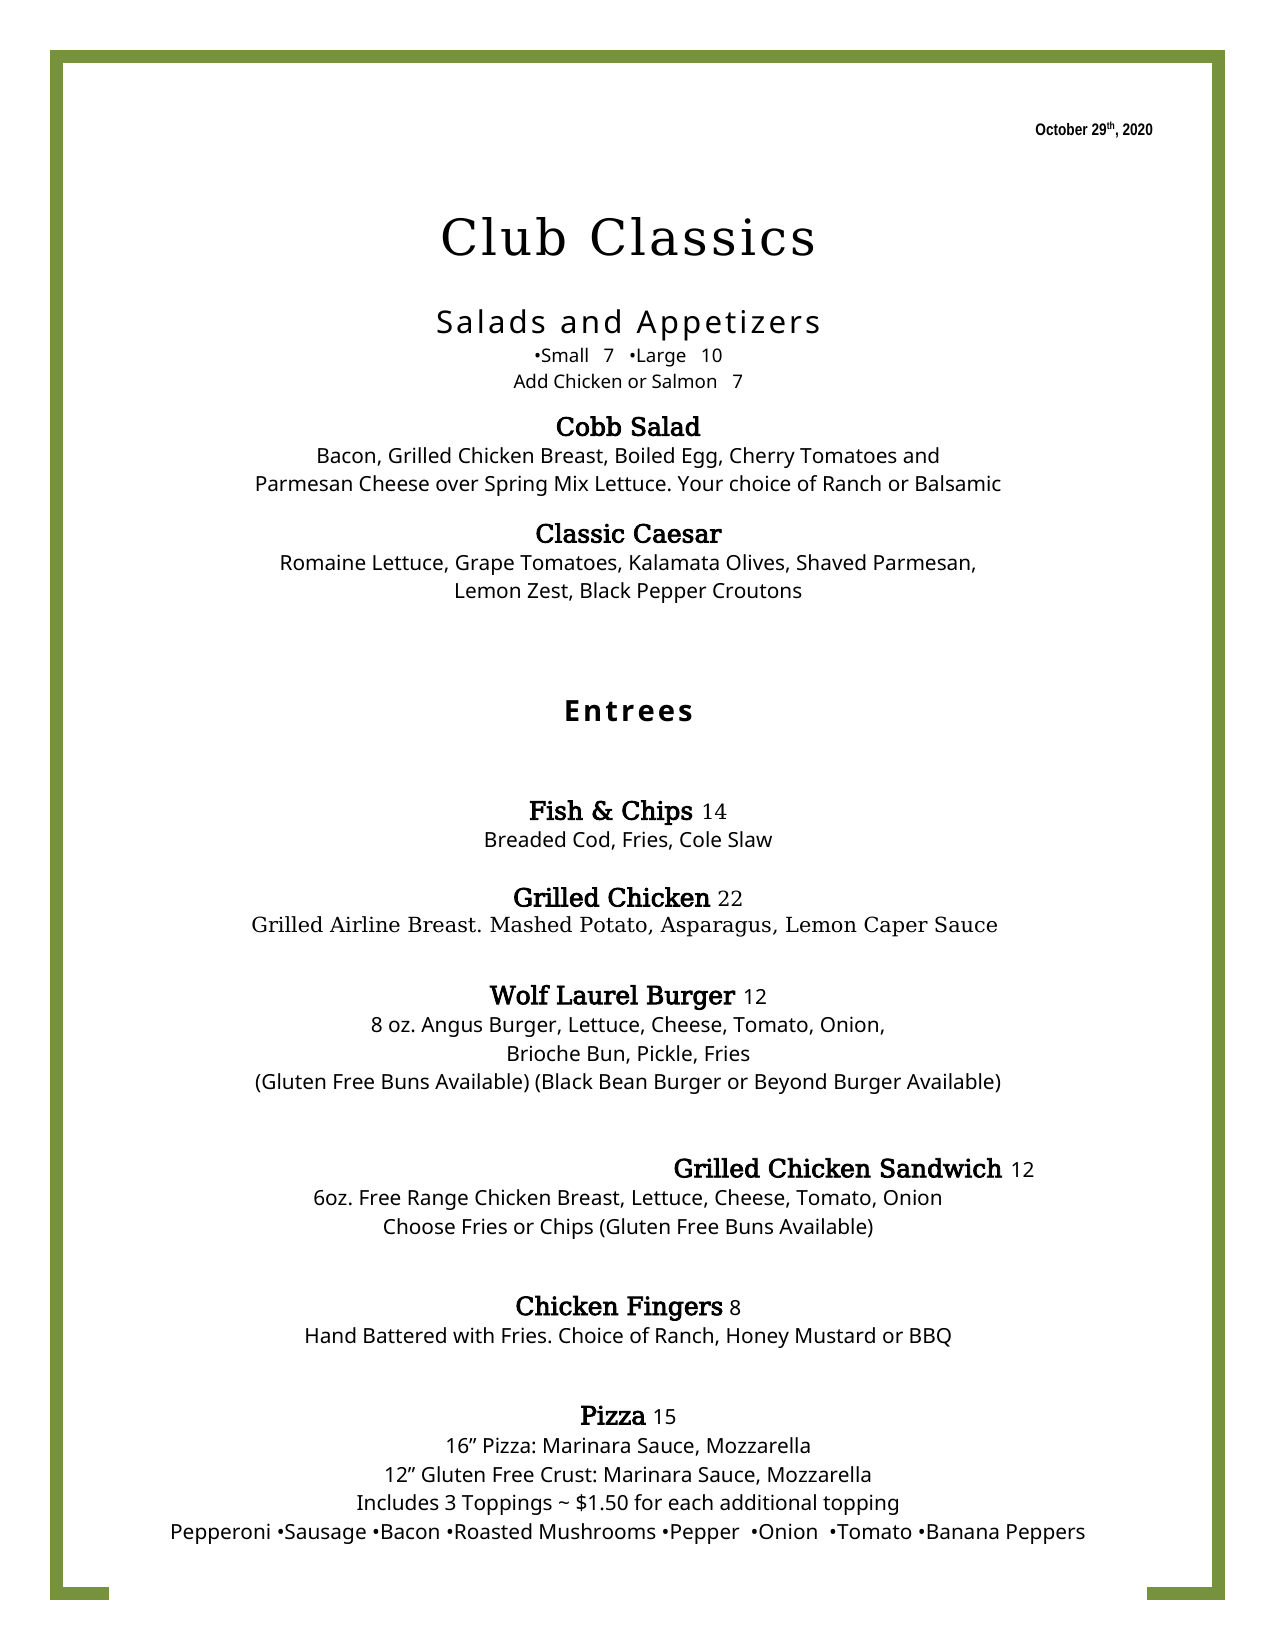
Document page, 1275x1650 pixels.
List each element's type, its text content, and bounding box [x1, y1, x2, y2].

text October 29th, 2020 [75, 119, 1200, 138]
text 6oz. Free Range Chicken Breast, Lettuce, Cheese, Tomato, Onion [124, 1183, 1132, 1212]
text Breaded Cod, Fries, Cole Slaw [124, 825, 1132, 853]
text Hand Battered with Fries. Choice of Ranch, Honey Mustard or BBQ [124, 1322, 1132, 1350]
text Add Chicken or Salmon 7 [124, 368, 1132, 394]
text Lemon Zest, Black Pepper Croutons [124, 576, 1132, 604]
text Choose Fries or Chips (Gluten Free Buns Available) [124, 1212, 1132, 1240]
text Salads and Appetizers [124, 300, 1132, 343]
text Entrees [124, 690, 1132, 729]
text Club Classics [124, 206, 1132, 266]
text 16” Pizza: Marinara Sauce, Mozzarella [124, 1432, 1132, 1460]
text Grilled Chicken 22 [124, 882, 1132, 912]
text Cobb Salad [124, 411, 1132, 441]
text Classic Caesar [124, 518, 1132, 548]
text Romaine Lettuce, Grape Tomatoes, Kalamata Olives, Shaved Parmesan, [124, 548, 1132, 576]
text (Gluten Free Buns Available) (Black Bean Burger or Beyond Burger Available) [124, 1067, 1132, 1096]
text Includes 3 Toppings ~ $1.50 for each additional topping [124, 1488, 1132, 1517]
text Parmesan Cheese over Spring Mix Lettuce. Your choice of Ranch or Balsamic [124, 469, 1132, 498]
text Bacon, Grilled Chicken Breast, Boiled Egg, Cherry Tomatoes and [124, 441, 1132, 469]
text Grilled Chicken Sandwich 12 [124, 1152, 1132, 1183]
text Brioche Bun, Pickle, Fries [124, 1039, 1132, 1067]
text Chicken Fingers 8 [124, 1290, 1132, 1322]
text 12” Gluten Free Crust: Marinara Sauce, Mozzarella [124, 1460, 1132, 1488]
text Wolf Laurel Burger 12 [124, 979, 1132, 1010]
text •Small 7 •Large 10 [124, 343, 1132, 368]
text Grilled Airline Breast. Mashed Potato, Asparagus, Lemon Caper Sauce [124, 912, 1132, 937]
text 8 oz. Angus Burger, Lettuce, Cheese, Tomato, Onion, [124, 1010, 1132, 1039]
text Pizza 15 [124, 1398, 1132, 1432]
text Pepperoni •Sausage •Bacon •Roasted Mushrooms •Pepper •Onion •Tomato •Banana Peppers [124, 1517, 1132, 1545]
text Fish & Chips 14 [124, 795, 1132, 825]
